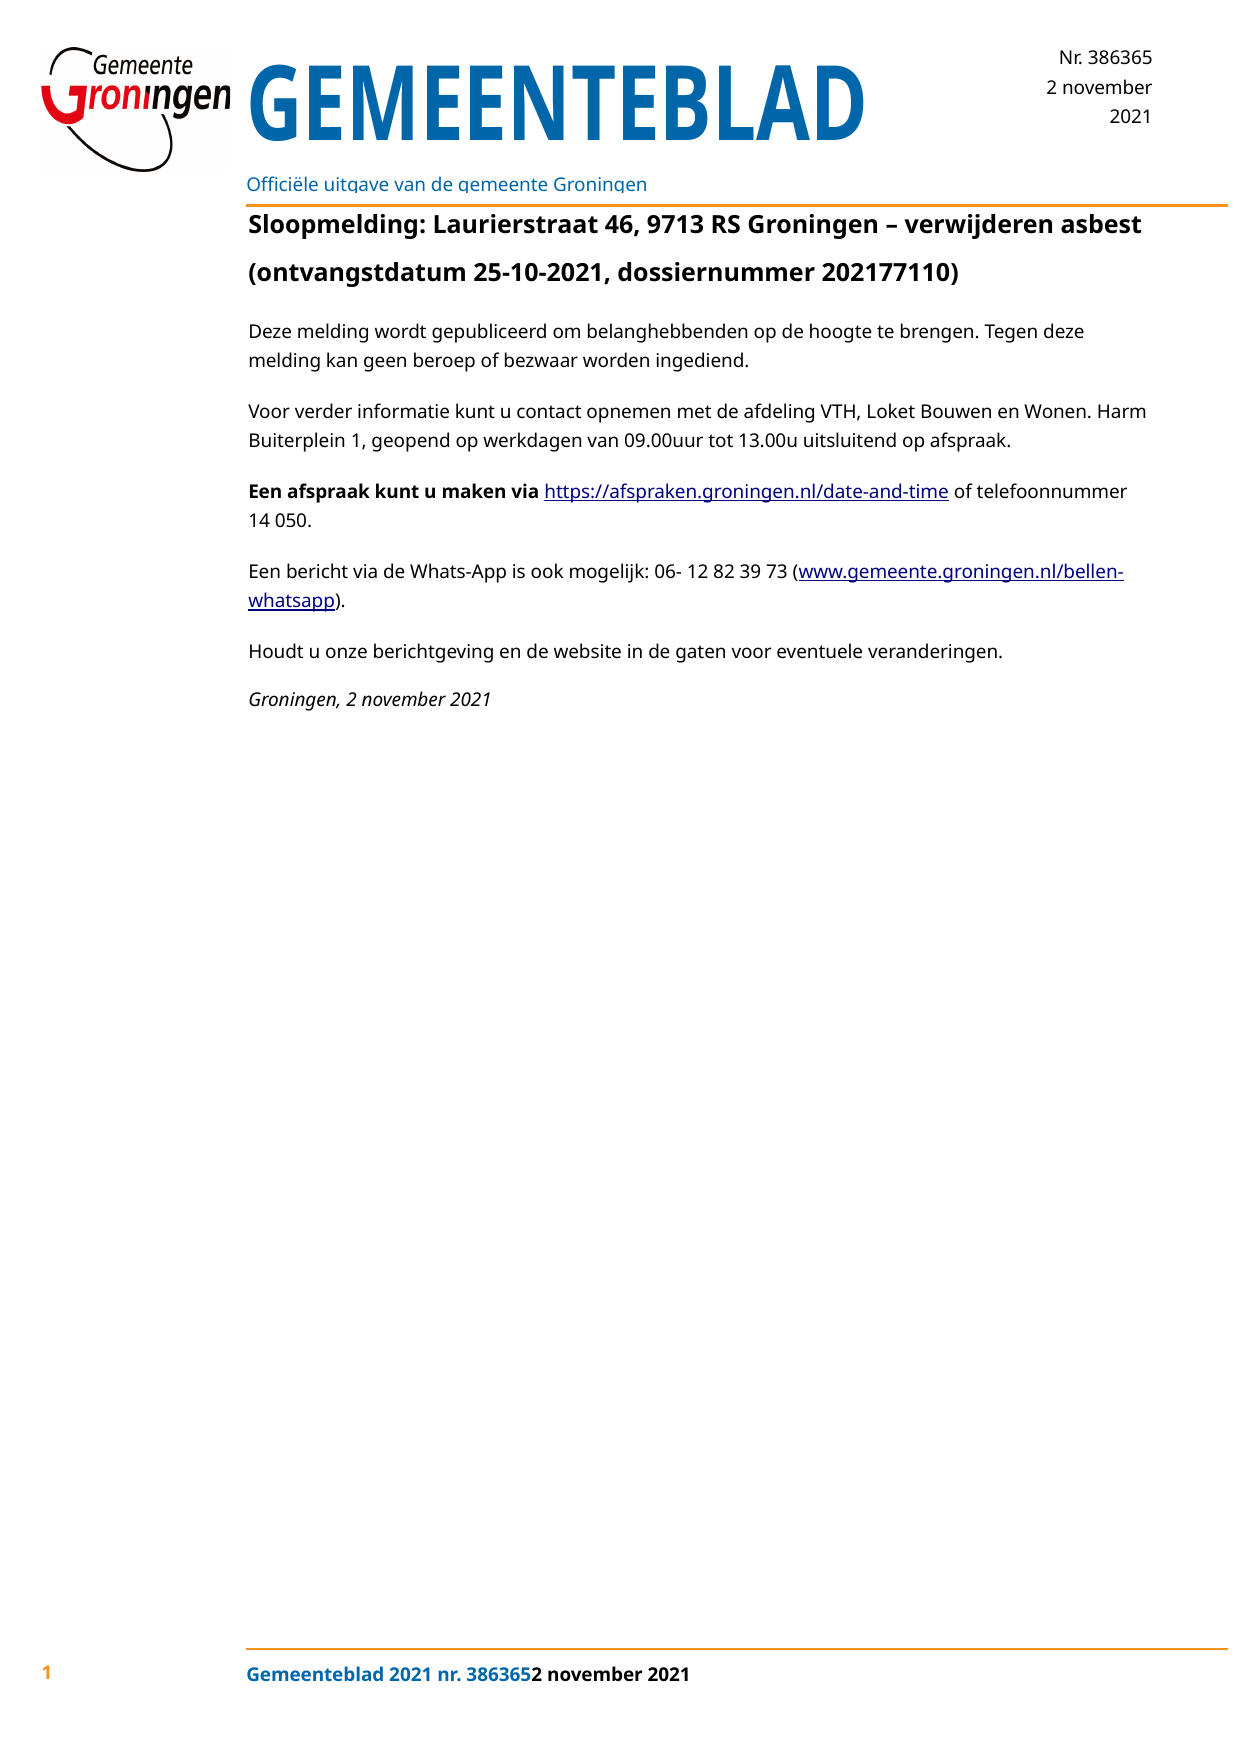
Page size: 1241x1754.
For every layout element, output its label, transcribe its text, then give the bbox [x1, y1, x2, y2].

picture [41, 47, 231, 172]
text Deze melding wordt gepubliceerd om belanghebbenden op de hoogte te brengen. Tegen deze melding kan geen beroep of bezwaar worden ingediend. [248, 318, 1152, 373]
text Groningen, 2 november 2021 [248, 686, 1152, 711]
text Sloopmelding: Laurierstraat 46, 9713 RS Groningen – verwijderen asbest (ontvangstdatum 25-10-2021, dossiernummer 202177110) [248, 207, 1152, 288]
text Een afspraak kunt u maken via https://afspraken.groningen.nl/date-and-time of telefoonnummer 14 050. [248, 478, 1152, 533]
text Een bericht via de Whats-App is ook mogelijk: 06- 12 82 39 73 (www.gemeente.groningen.nl/bellen-whatsapp). [248, 558, 1152, 613]
text Voor verder informatie kunt u contact opnemen met de afdeling VTH, Loket Bouwen en Wonen. Harm Buiterplein 1, geopend op werkdagen van 09.00uur tot 13.00u uitsluitend op afspraak. [248, 398, 1152, 453]
text Houdt u onze berichtgeving en de website in de gaten voor eventuele veranderingen. [248, 638, 1152, 664]
